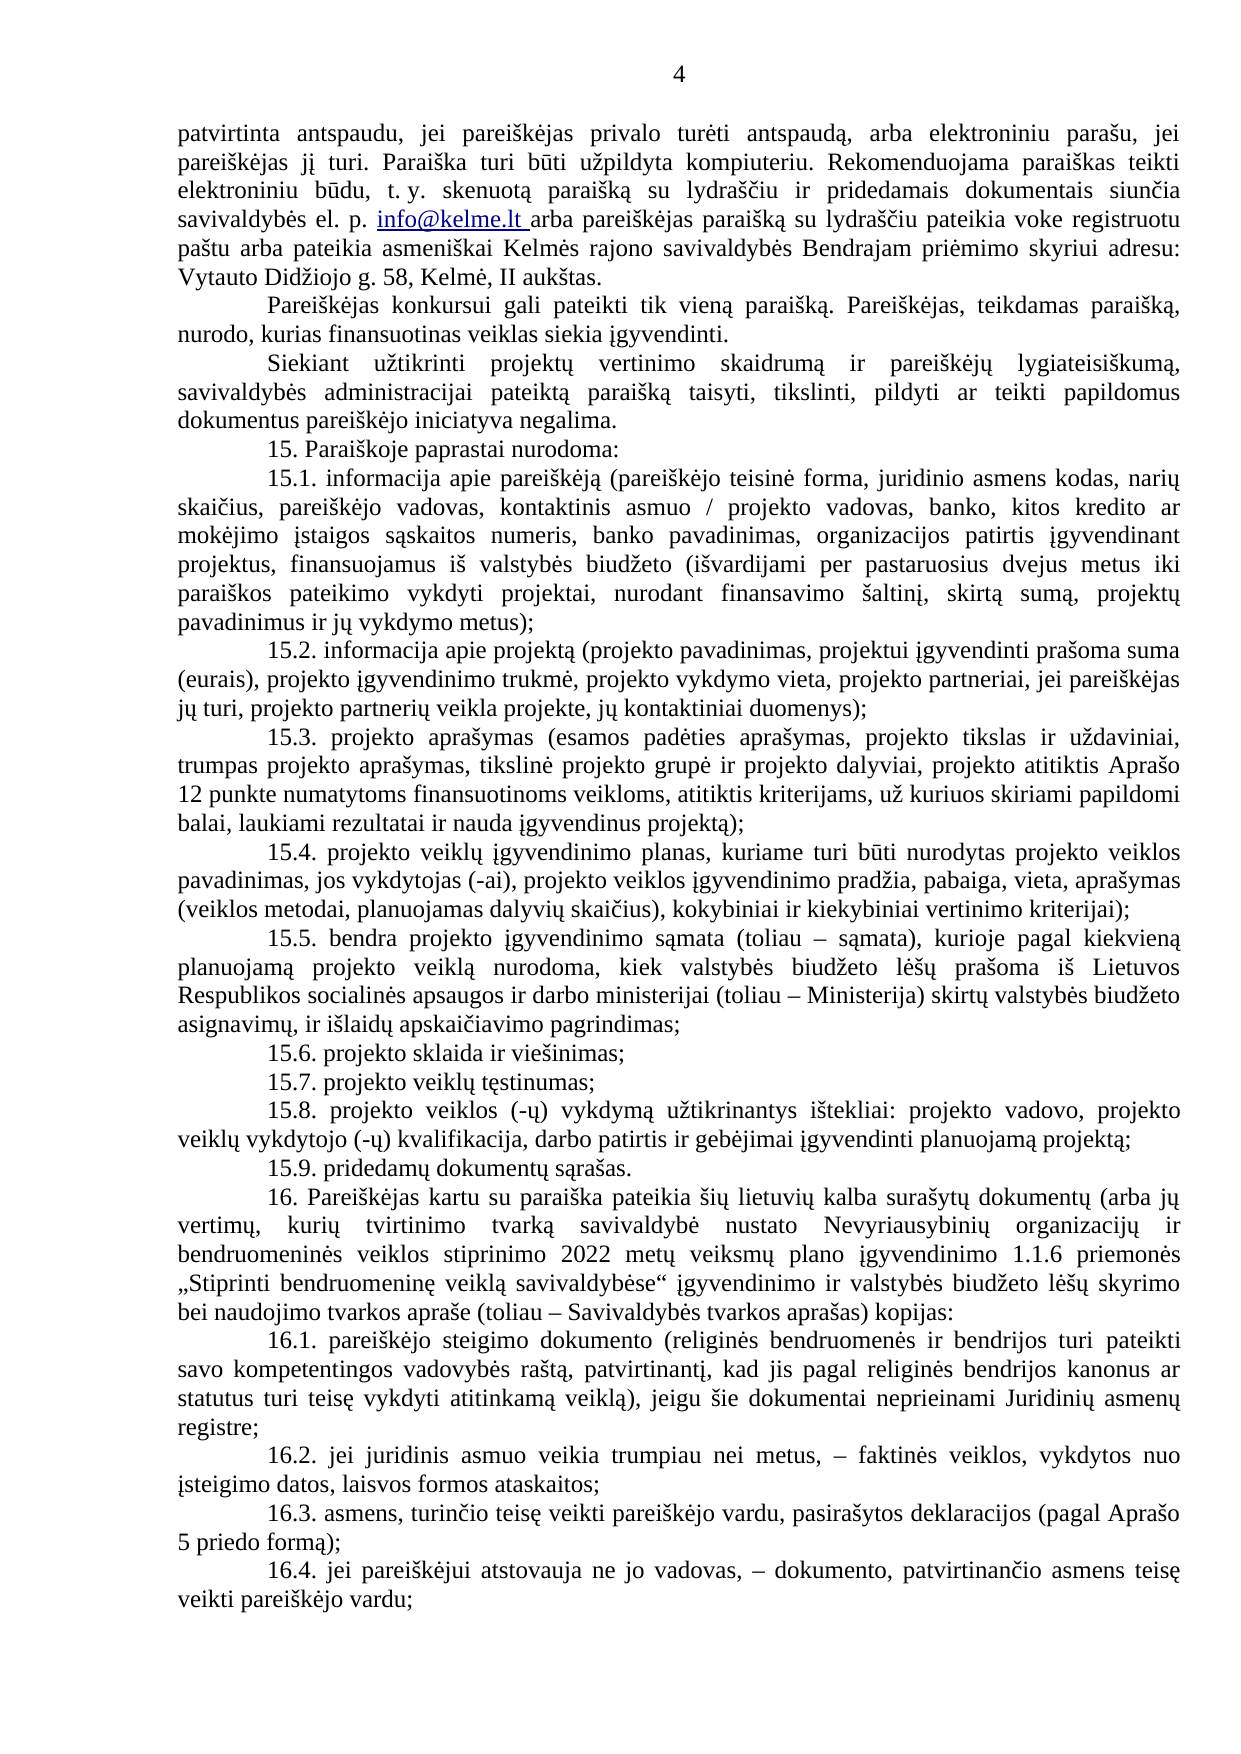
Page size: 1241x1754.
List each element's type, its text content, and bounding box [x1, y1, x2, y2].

text 16.2. jei juridinis asmuo veikia trumpiau nei metus, – faktinės veiklos, vykdytos nuo įsteigimo datos, laisvos formos ataskaitos; [177, 1441, 1181, 1498]
text 15.7. projekto veiklų tęstinumas; [177, 1067, 1181, 1096]
text 15.1. informacija apie pareiškėją (pareiškėjo teisinė forma, juridinio asmens kodas, narių skaičius, pareiškėjo vadovas, kontaktinis asmuo / projekto vadovas, banko, kitos kredito ar mokėjimo įstaigos sąskaitos numeris, banko pavadinimas, organizacijos patirtis įgyvendinant projektus, finansuojamus iš valstybės biudžeto (išvardijami per pastaruosius dvejus metus iki paraiškos pateikimo vykdyti projektai, nurodant finansavimo šaltinį, skirtą sumą, projektų pavadinimus ir jų vykdymo metus); [177, 463, 1181, 636]
text 15.5. bendra projekto įgyvendinimo sąmata (toliau – sąmata), kurioje pagal kiekvieną planuojamą projekto veiklą nurodoma, kiek valstybės biudžeto lėšų prašoma iš Lietuvos Respublikos socialinės apsaugos ir darbo ministerijai (toliau – Ministerija) skirtų valstybės biudžeto asignavimų, ir išlaidų apskaičiavimo pagrindimas; [177, 923, 1181, 1038]
text 15.3. projekto aprašymas (esamos padėties aprašymas, projekto tikslas ir uždaviniai, trumpas projekto aprašymas, tikslinė projekto grupė ir projekto dalyviai, projekto atitiktis Aprašo 12 punkte numatytoms finansuotinoms veikloms, atitiktis kriterijams, už kuriuos skiriami papildomi balai, laukiami rezultatai ir nauda įgyvendinus projektą); [177, 722, 1181, 837]
text Pareiškėjas konkursui gali pateikti tik vieną paraišką. Pareiškėjas, teikdamas paraišką, nurodo, kurias finansuotinas veiklas siekia įgyvendinti. [177, 291, 1181, 348]
text patvirtinta antspaudu, jei pareiškėjas privalo turėti antspaudą, arba elektroniniu parašu, jei pareiškėjas jį turi. Paraiška turi būti užpildyta kompiuteriu. Rekomenduojama paraiškas teikti elektroniniu būdu, t. y. skenuotą paraišką su lydraščiu ir pridedamais dokumentais siunčia savivaldybės el. p. info@kelme.lt arba pareiškėjas paraišką su lydraščiu pateikia voke registruotu paštu arba pateikia asmeniškai Kelmės rajono savivaldybės Bendrajam priėmimo skyriui adresu: Vytauto Didžiojo g. 58, Kelmė, II aukštas. [177, 118, 1181, 291]
text 16.3. asmens, turinčio teisę veikti pareiškėjo vardu, pasirašytos deklaracijos (pagal Aprašo 5 priedo formą); [177, 1498, 1181, 1556]
text 15.2. informacija apie projektą (projekto pavadinimas, projektui įgyvendinti prašoma suma (eurais), projekto įgyvendinimo trukmė, projekto vykdymo vieta, projekto partneriai, jei pareiškėjas jų turi, projekto partnerių veikla projekte, jų kontaktiniai duomenys); [177, 636, 1181, 722]
text 15.6. projekto sklaida ir viešinimas; [177, 1038, 1181, 1067]
text 15.8. projekto veiklos (-ų) vykdymą užtikrinantys ištekliai: projekto vadovo, projekto veiklų vykdytojo (-ų) kvalifikacija, darbo patirtis ir gebėjimai įgyvendinti planuojamą projektą; [177, 1096, 1181, 1153]
text 15.9. pridedamų dokumentų sąrašas. [177, 1153, 1181, 1182]
text 16. Pareiškėjas kartu su paraiška pateikia šių lietuvių kalba surašytų dokumentų (arba jų vertimų, kurių tvirtinimo tvarką savivaldybė nustato Nevyriausybinių organizacijų ir bendruomeninės veiklos stiprinimo 2022 metų veiksmų plano įgyvendinimo 1.1.6 priemonės „Stiprinti bendruomeninę veiklą savivaldybėse“ įgyvendinimo ir valstybės biudžeto lėšų skyrimo bei naudojimo tvarkos apraše (toliau – Savivaldybės tvarkos aprašas) kopijas: [177, 1182, 1181, 1326]
text 16.4. jei pareiškėjui atstovauja ne jo vadovas, – dokumento, patvirtinančio asmens teisę veikti pareiškėjo vardu; [177, 1556, 1181, 1613]
text 16.1. pareiškėjo steigimo dokumento (religinės bendruomenės ir bendrijos turi pateikti savo kompetentingos vadovybės raštą, patvirtinantį, kad jis pagal religinės bendrijos kanonus ar statutus turi teisę vykdyti atitinkamą veiklą), jeigu šie dokumentai neprieinami Juridinių asmenų registre; [177, 1326, 1181, 1441]
text 15. Paraiškoje paprastai nurodoma: [177, 434, 1181, 463]
text 15.4. projekto veiklų įgyvendinimo planas, kuriame turi būti nurodytas projekto veiklos pavadinimas, jos vykdytojas (-ai), projekto veiklos įgyvendinimo pradžia, pabaiga, vieta, aprašymas (veiklos metodai, planuojamas dalyvių skaičius), kokybiniai ir kiekybiniai vertinimo kriterijai); [177, 837, 1181, 923]
text Siekiant užtikrinti projektų vertinimo skaidrumą ir pareiškėjų lygiateisiškumą, savivaldybės administracijai pateiktą paraišką taisyti, tikslinti, pildyti ar teikti papildomus dokumentus pareiškėjo iniciatyva negalima. [177, 348, 1181, 434]
